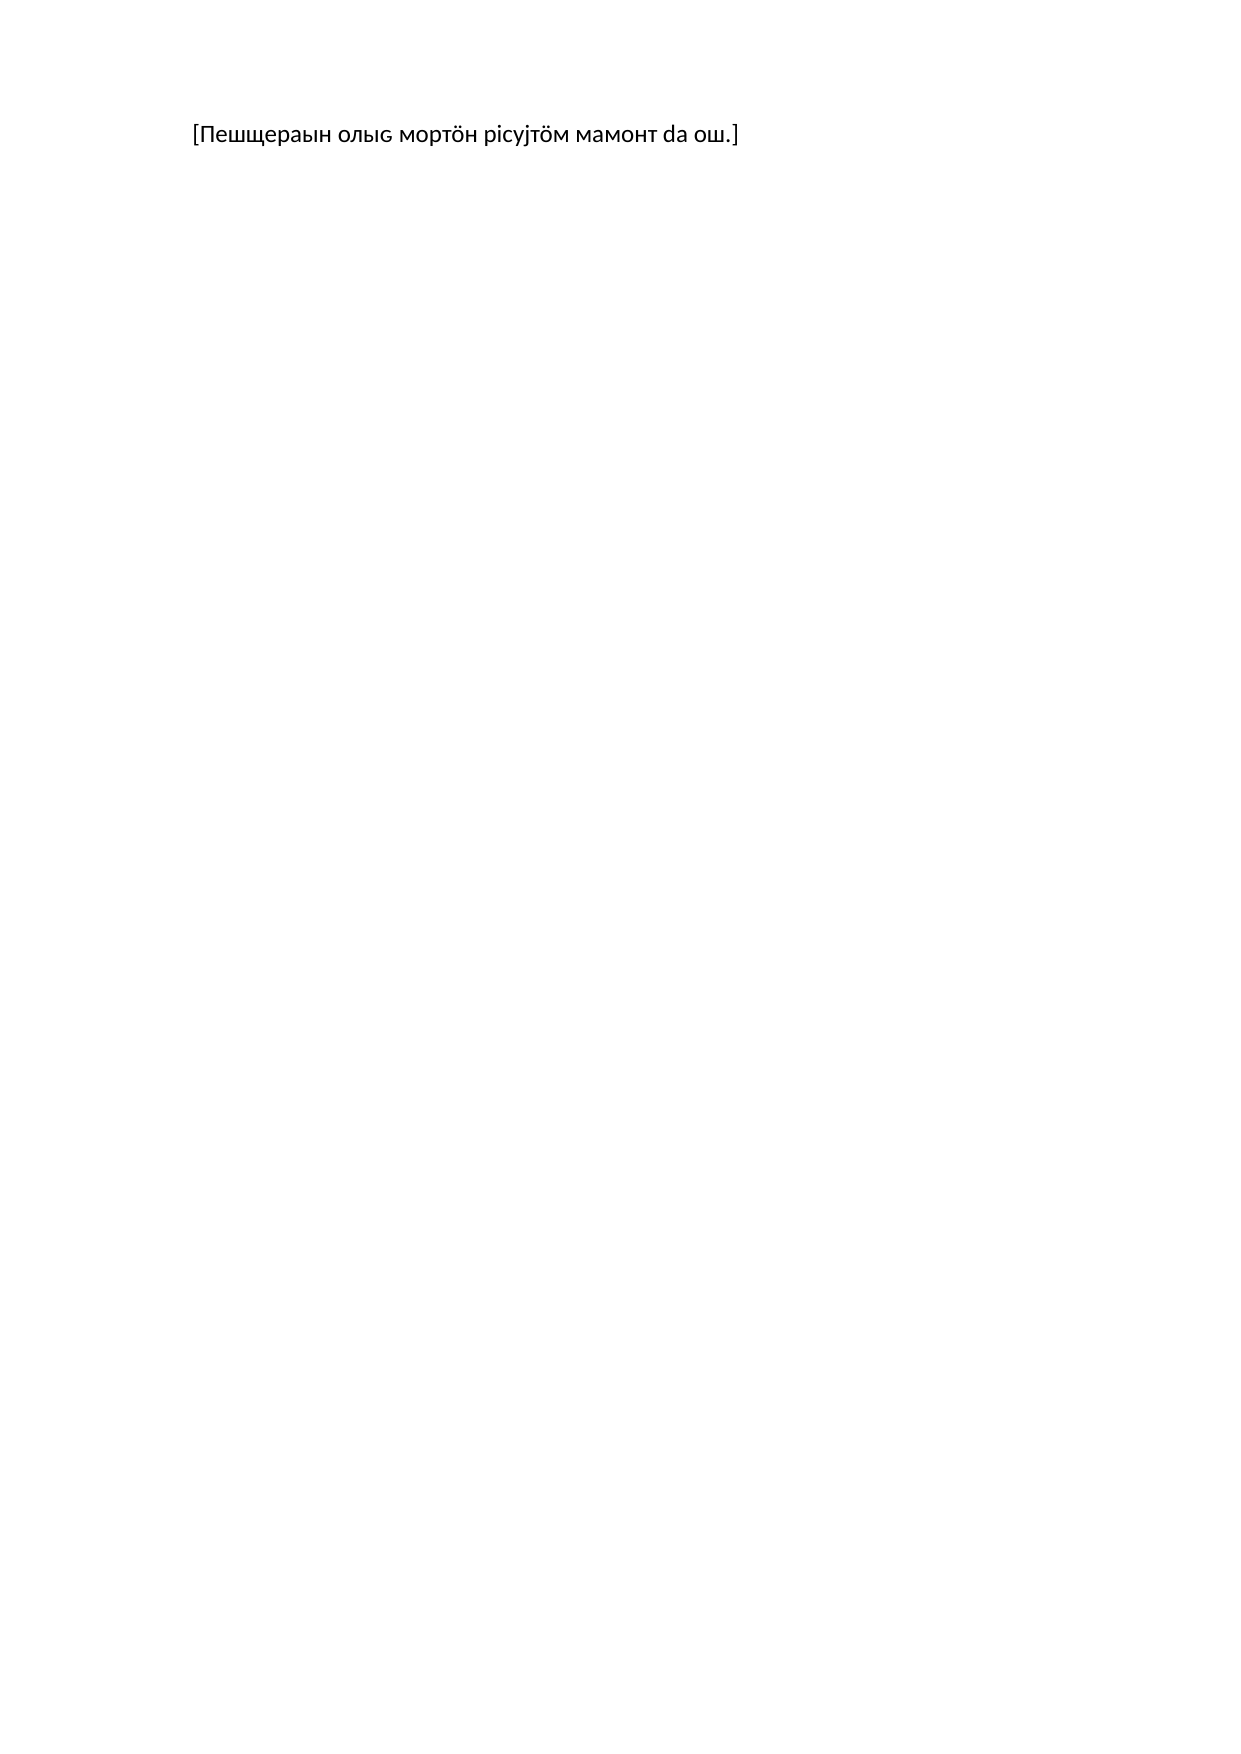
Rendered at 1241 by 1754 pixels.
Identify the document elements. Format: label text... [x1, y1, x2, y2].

text [Пешщераын олыԍ мортӧн рісујтӧм мамонт ԁа ош.] [118, 118, 1122, 149]
